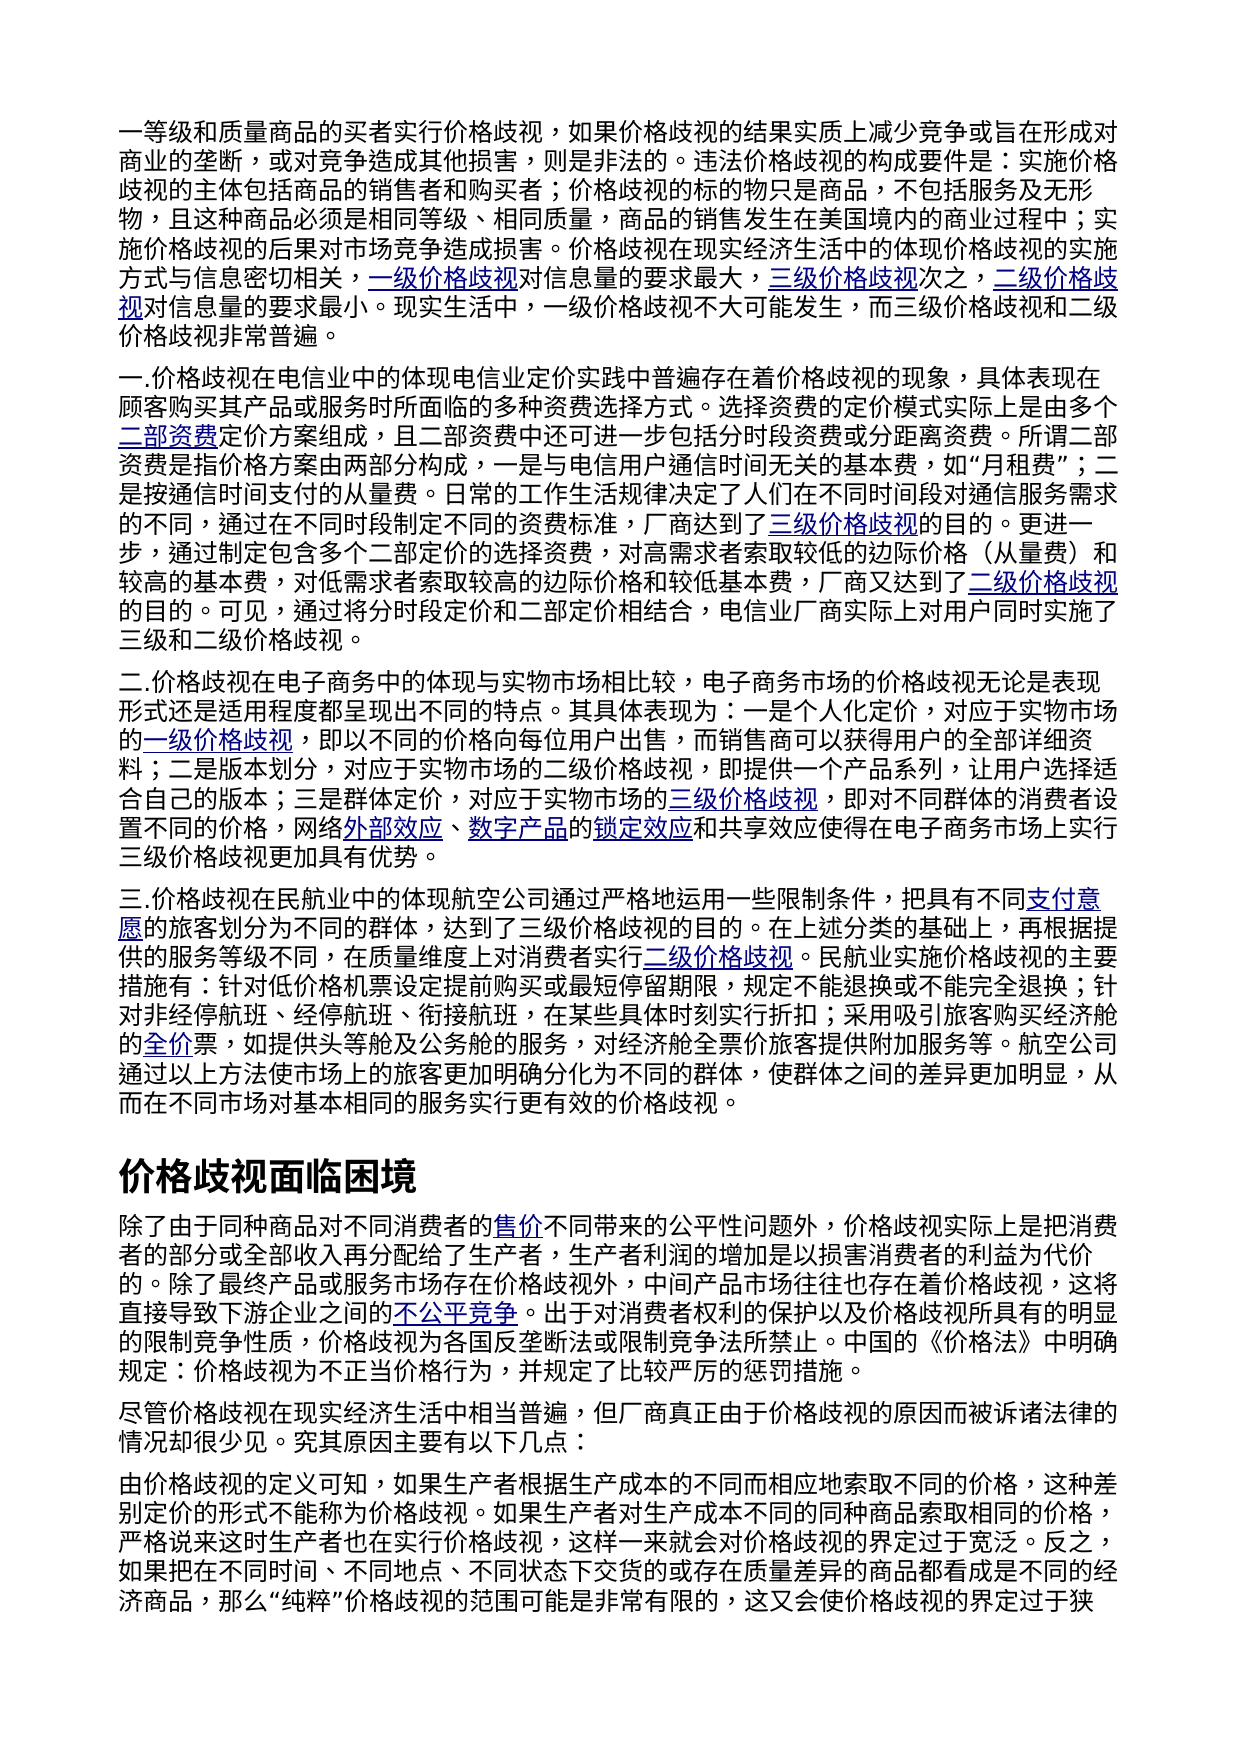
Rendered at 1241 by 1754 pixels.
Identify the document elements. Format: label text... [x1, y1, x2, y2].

text 一.价格歧视在电信业中的体现电信业定价实践中普遍存在着价格歧视的现象，具体表现在顾客购买其产品或服务时所面临的多种资费选择方式。选择资费的定价模式实际上是由多个二部资费定价方案组成，且二部资费中还可进一步包括分时段资费或分距离资费。所谓二部资费是指价格方案由两部分构成，一是与电信用户通信时间无关的基本费，如“月租费”；二是按通信时间支付的从量费。日常的工作生活规律决定了人们在不同时间段对通信服务需求的不同，通过在不同时段制定不同的资费标准，厂商达到了三级价格歧视的目的。更进一步，通过制定包含多个二部定价的选择资费，对高需求者索取较低的边际价格（从量费）和较高的基本费，对低需求者索取较高的边际价格和较低基本费，厂商又达到了二级价格歧视的目的。可见，通过将分时段定价和二部定价相结合，电信业厂商实际上对用户同时实施了三级和二级价格歧视。 [118, 364, 1122, 656]
text 一等级和质量商品的买者实行价格歧视，如果价格歧视的结果实质上减少竞争或旨在形成对商业的垄断，或对竞争造成其他损害，则是非法的。违法价格歧视的构成要件是：实施价格歧视的主体包括商品的销售者和购买者；价格歧视的标的物只是商品，不包括服务及无形物，且这种商品必须是相同等级、相同质量，商品的销售发生在美国境内的商业过程中；实施价格歧视的后果对市场竞争造成损害。价格歧视在现实经济生活中的体现价格歧视的实施方式与信息密切相关，一级价格歧视对信息量的要求最大，三级价格歧视次之，二级价格歧视对信息量的要求最小。现实生活中，一级价格歧视不大可能发生，而三级价格歧视和二级价格歧视非常普遍。 [118, 118, 1122, 351]
text 由价格歧视的定义可知，如果生产者根据生产成本的不同而相应地索取不同的价格，这种差别定价的形式不能称为价格歧视。如果生产者对生产成本不同的同种商品索取相同的价格，严格说来这时生产者也在实行价格歧视，这样一来就会对价格歧视的界定过于宽泛。反之，如果把在不同时间、不同地点、不同状态下交货的或存在质量差异的商品都看成是不同的经济商品，那么“纯粹”价格歧视的范围可能是非常有限的，这又会使价格歧视的界定过于狭 [118, 1470, 1122, 1616]
subtitle 价格歧视面临困境 [118, 1156, 1122, 1199]
text 除了由于同种商品对不同消费者的售价不同带来的公平性问题外，价格歧视实际上是把消费者的部分或全部收入再分配给了生产者，生产者利润的增加是以损害消费者的利益为代价的。除了最终产品或服务市场存在价格歧视外，中间产品市场往往也存在着价格歧视，这将直接导致下游企业之间的不公平竞争。出于对消费者权利的保护以及价格歧视所具有的明显的限制竞争性质，价格歧视为各国反垄断法或限制竞争法所禁止。中国的《价格法》中明确规定：价格歧视为不正当价格行为，并规定了比较严厉的惩罚措施。 [118, 1212, 1122, 1387]
text 二.价格歧视在电子商务中的体现与实物市场相比较，电子商务市场的价格歧视无论是表现形式还是适用程度都呈现出不同的特点。其具体表现为：一是个人化定价，对应于实物市场的一级价格歧视，即以不同的价格向每位用户出售，而销售商可以获得用户的全部详细资料；二是版本划分，对应于实物市场的二级价格歧视，即提供一个产品系列，让用户选择适合自己的版本；三是群体定价，对应于实物市场的三级价格歧视，即对不同群体的消费者设置不同的价格，网络外部效应、数字产品的锁定效应和共享效应使得在电子商务市场上实行三级价格歧视更加具有优势。 [118, 668, 1122, 872]
text 三.价格歧视在民航业中的体现航空公司通过严格地运用一些限制条件，把具有不同支付意愿的旅客划分为不同的群体，达到了三级价格歧视的目的。在上述分类的基础上，再根据提供的服务等级不同，在质量维度上对消费者实行二级价格歧视。民航业实施价格歧视的主要措施有：针对低价格机票设定提前购买或最短停留期限，规定不能退换或不能完全退换；针对非经停航班、经停航班、衔接航班，在某些具体时刻实行折扣；采用吸引旅客购买经济舱的全价票，如提供头等舱及公务舱的服务，对经济舱全票价旅客提供附加服务等。航空公司通过以上方法使市场上的旅客更加明确分化为不同的群体，使群体之间的差异更加明显，从而在不同市场对基本相同的服务实行更有效的价格歧视。 [118, 885, 1122, 1118]
text 尽管价格歧视在现实经济生活中相当普遍，但厂商真正由于价格歧视的原因而被诉诸法律的情况却很少见。究其原因主要有以下几点： [118, 1399, 1122, 1458]
